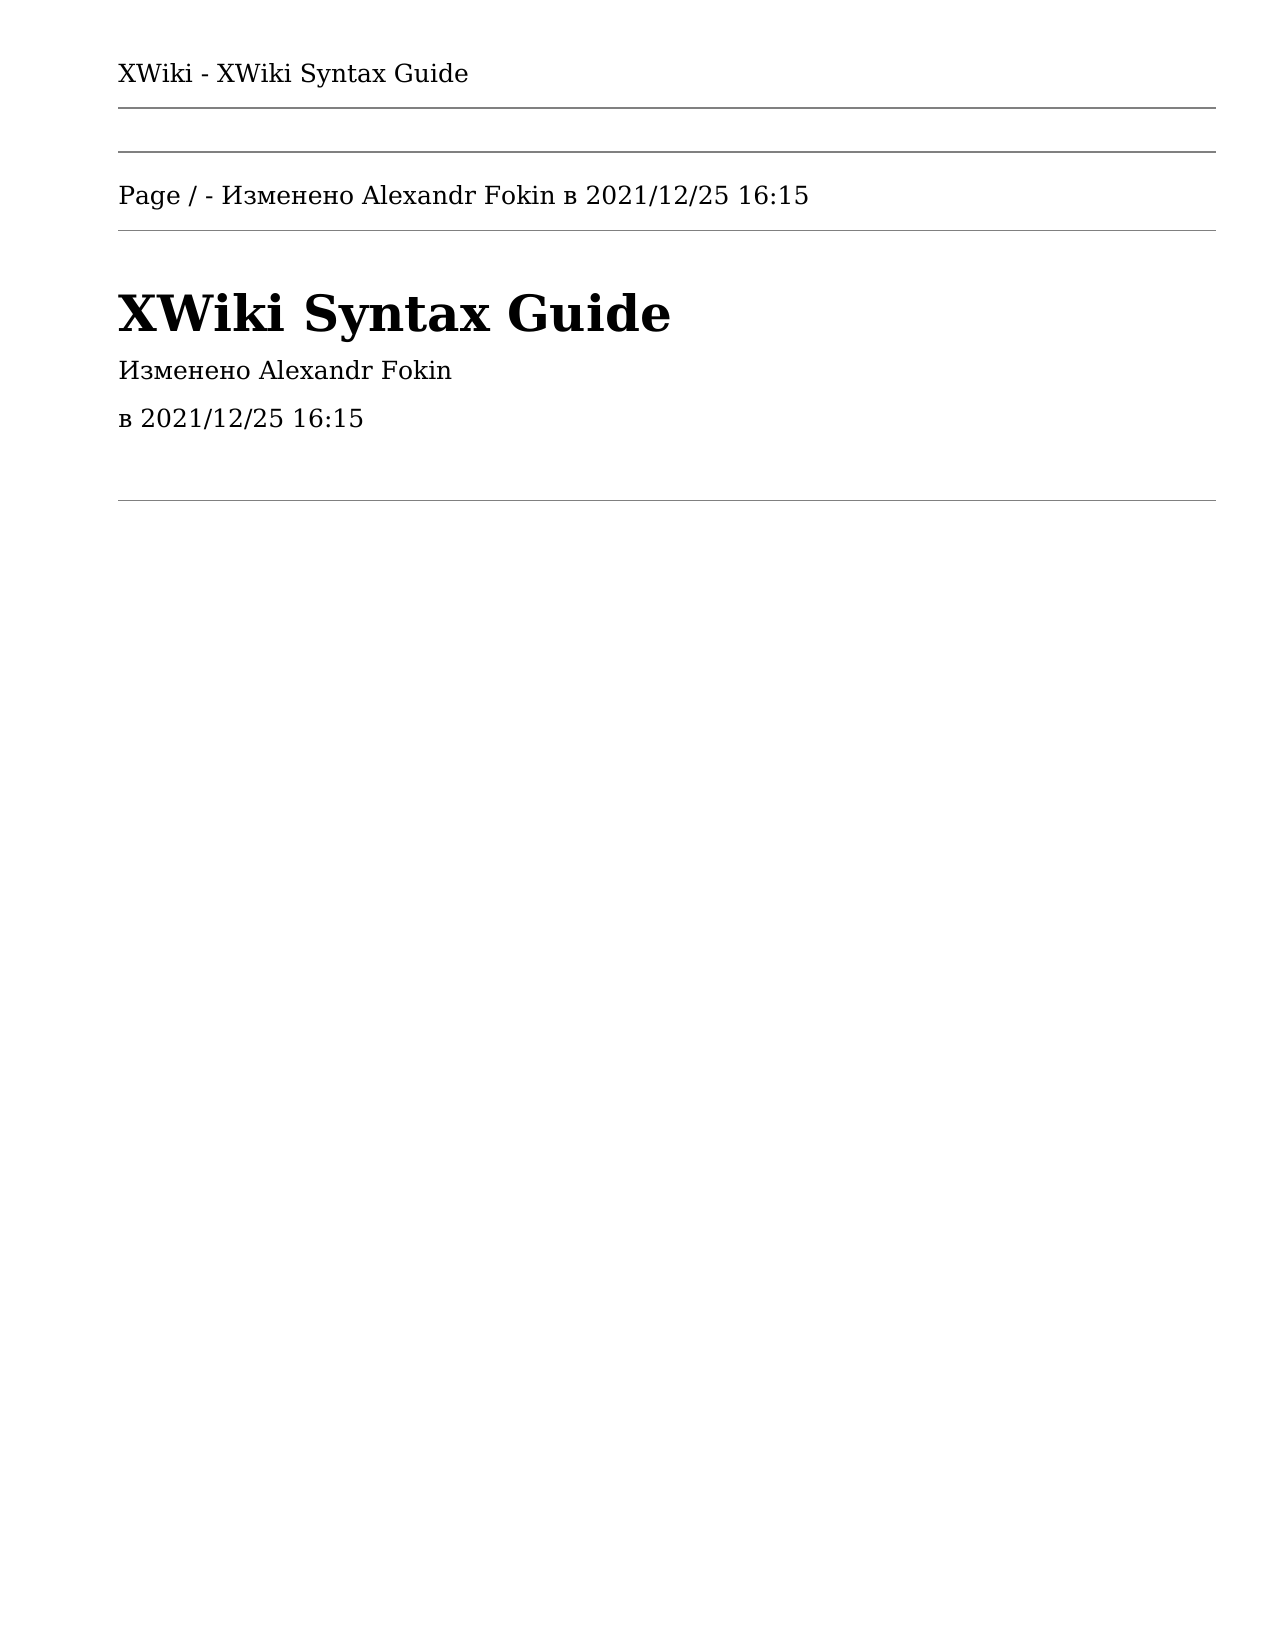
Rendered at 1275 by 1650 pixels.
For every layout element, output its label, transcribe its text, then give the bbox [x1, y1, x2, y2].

text Изменено Alexandr Fokin [118, 356, 1216, 385]
text Page / - Изменено Alexandr Fokin в 2021/12/25 16:15 [118, 182, 1216, 211]
subtitle XWiki Syntax Guide [118, 284, 1216, 343]
text XWiki - XWiki Syntax Guide [118, 59, 1216, 88]
text в 2021/12/25 16:15 [118, 404, 1216, 433]
